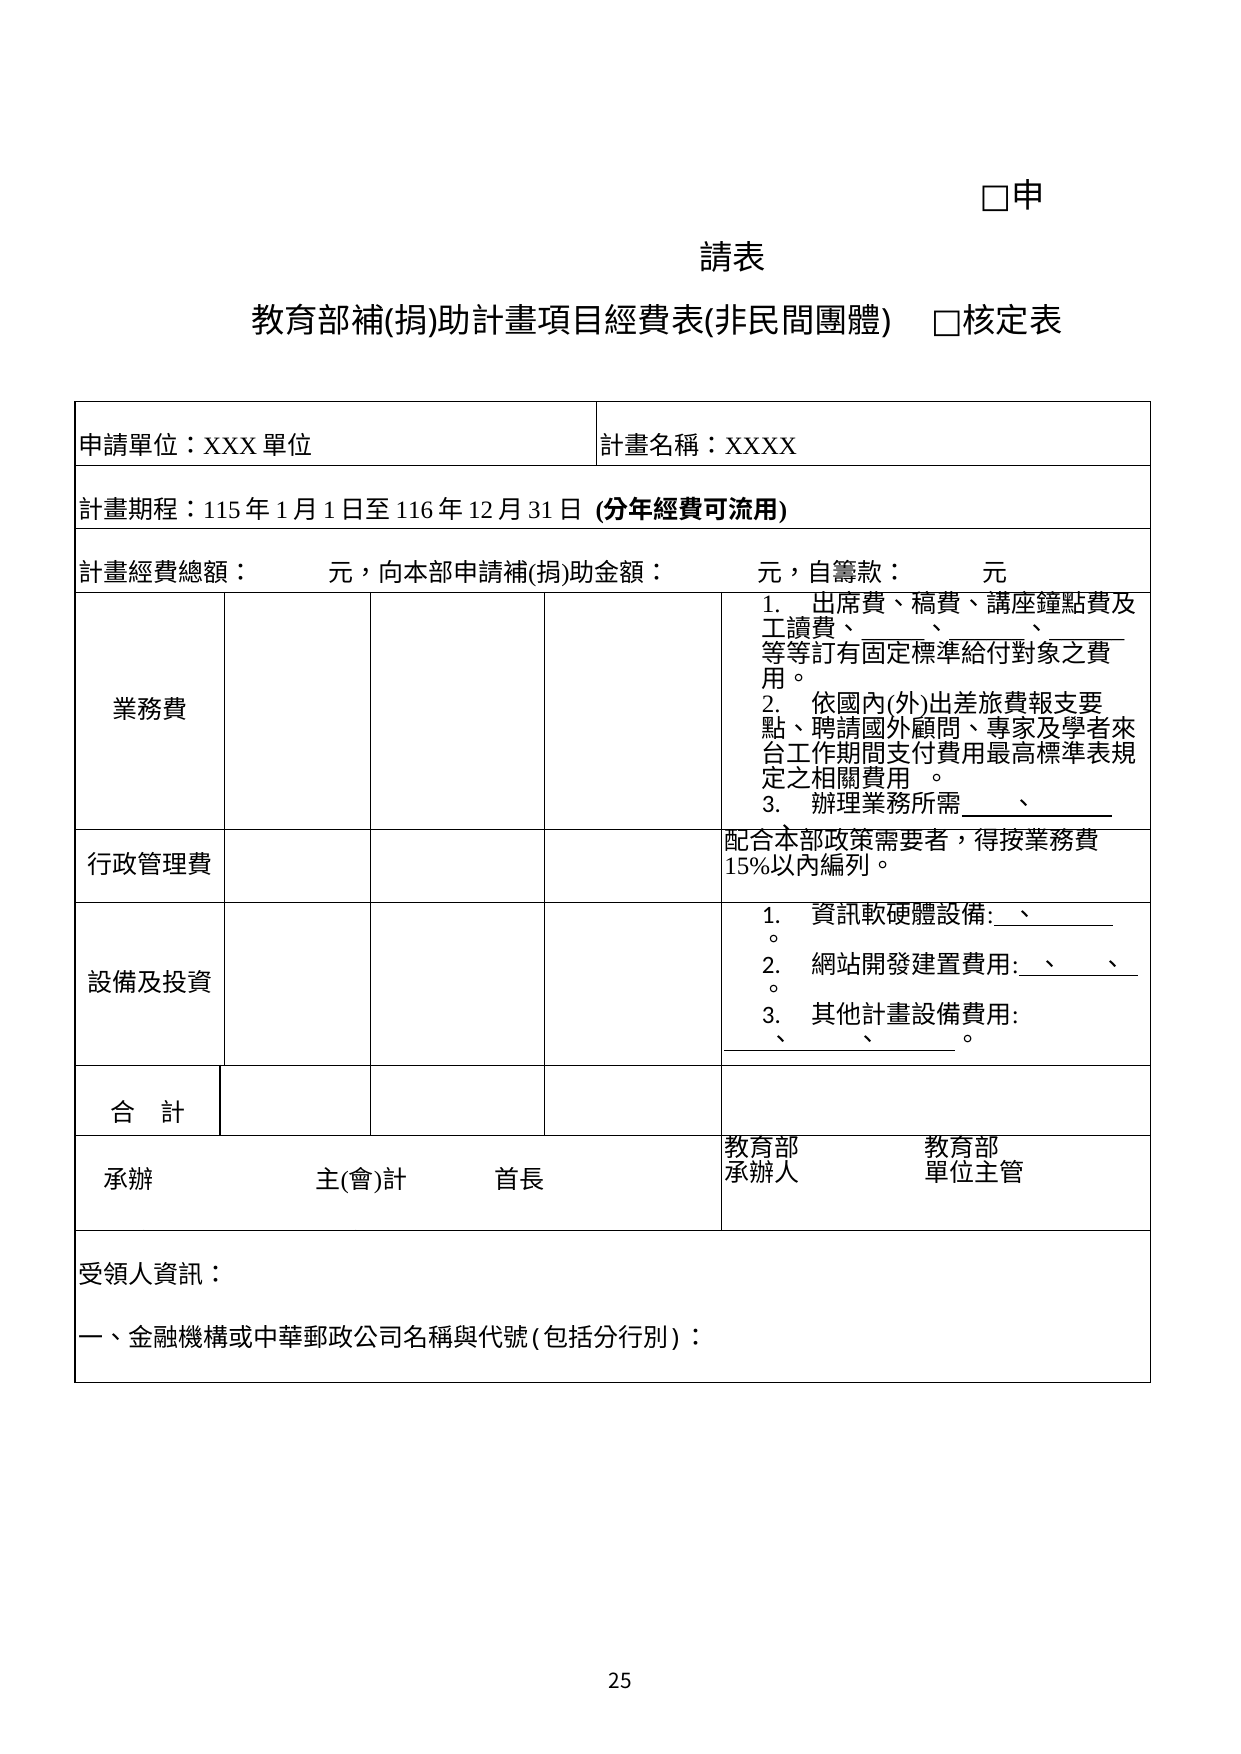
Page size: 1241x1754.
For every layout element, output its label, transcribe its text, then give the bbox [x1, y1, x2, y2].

table_cell [371, 903, 544, 1064]
table_header [75, 89, 220, 151]
table_cell 設備及投資 [76, 903, 224, 1064]
table_cell [722, 1066, 1150, 1135]
table_cell 資訊軟硬體設備: 、 。 網站開發建置費用: 、 、 。 其他計畫設備費用: 、 、 。 [722, 903, 1150, 1064]
table_cell [371, 830, 544, 902]
table_header [220, 89, 224, 151]
table_cell [247, 339, 371, 401]
table_cell 行政管理費 [76, 830, 224, 902]
table_cell 業務費 [76, 593, 224, 829]
table_cell [492, 151, 696, 276]
table_cell 合 計 [76, 1066, 219, 1135]
table_cell [75, 151, 220, 276]
table_cell [75, 339, 220, 401]
table_cell □申請表 [696, 151, 1066, 276]
table_cell 承辦 主(會)計 首長 單位 單位 [76, 1136, 721, 1230]
table_cell [371, 593, 544, 829]
table_cell 出席費、稿費、講座鐘點費及工讀費、_____、______、______等等訂有固定標準給付對象之費用。 依國內(外)出差旅費報支要點、聘請國外顧問、專家及學者來台工作期間支付費用最高標準表規定之相關費用 。 辦理業務所需 、 、 、 、 。 [722, 593, 1150, 829]
table_cell [545, 1066, 721, 1135]
table_cell [225, 151, 247, 276]
table_cell [545, 830, 721, 902]
table_header [492, 89, 696, 151]
table_cell 教育部補(捐)助計畫項目經費表(非民間團體) □核定表 [247, 276, 1066, 339]
table_cell 計畫經費總額： 元，向本部申請補(捐)助金額： 元，自籌款： 元 [76, 529, 1150, 592]
table_cell [225, 830, 370, 902]
table_header [371, 89, 492, 151]
table_cell 計畫期程：115年1月1日至116年12月31日 (分年經費可流用) [76, 466, 1150, 528]
table_cell [545, 903, 721, 1064]
table_cell [371, 1066, 544, 1135]
table_cell 配合本部政策需要者，得按業務費15%以內編列。 [722, 830, 1150, 902]
table_cell [225, 339, 247, 401]
table_cell 教育部 教育部 承辦人 單位主管 [722, 1136, 1150, 1230]
table_cell [1066, 151, 1150, 276]
table_header [696, 89, 1066, 151]
table_cell 計畫名稱：XXXX [597, 402, 1150, 465]
table_cell [225, 276, 247, 339]
table_cell [371, 151, 492, 276]
table_header [1066, 89, 1150, 151]
table_cell [220, 276, 224, 339]
table_cell [247, 151, 371, 276]
table_cell 受領人資訊： 一、金融機構或中華郵政公司名稱與代號(包括分行別)： 二、戶名： 三、帳號： 四、營利事業或扣繳單位統一編號： [76, 1231, 1150, 1382]
table_cell [225, 593, 370, 829]
table_cell [492, 339, 696, 401]
table_cell [220, 339, 224, 401]
table_cell [220, 151, 224, 276]
table_cell [1066, 339, 1150, 401]
table_cell [75, 276, 220, 339]
table_header [247, 89, 371, 151]
table_cell [545, 593, 721, 829]
table_cell [221, 1066, 370, 1135]
table_cell 申請單位：XXX單位 [76, 402, 596, 465]
table_cell [1066, 276, 1150, 339]
table_cell [371, 339, 492, 401]
table_cell [696, 339, 1066, 401]
table_cell [225, 903, 370, 1064]
table_header [225, 89, 247, 151]
